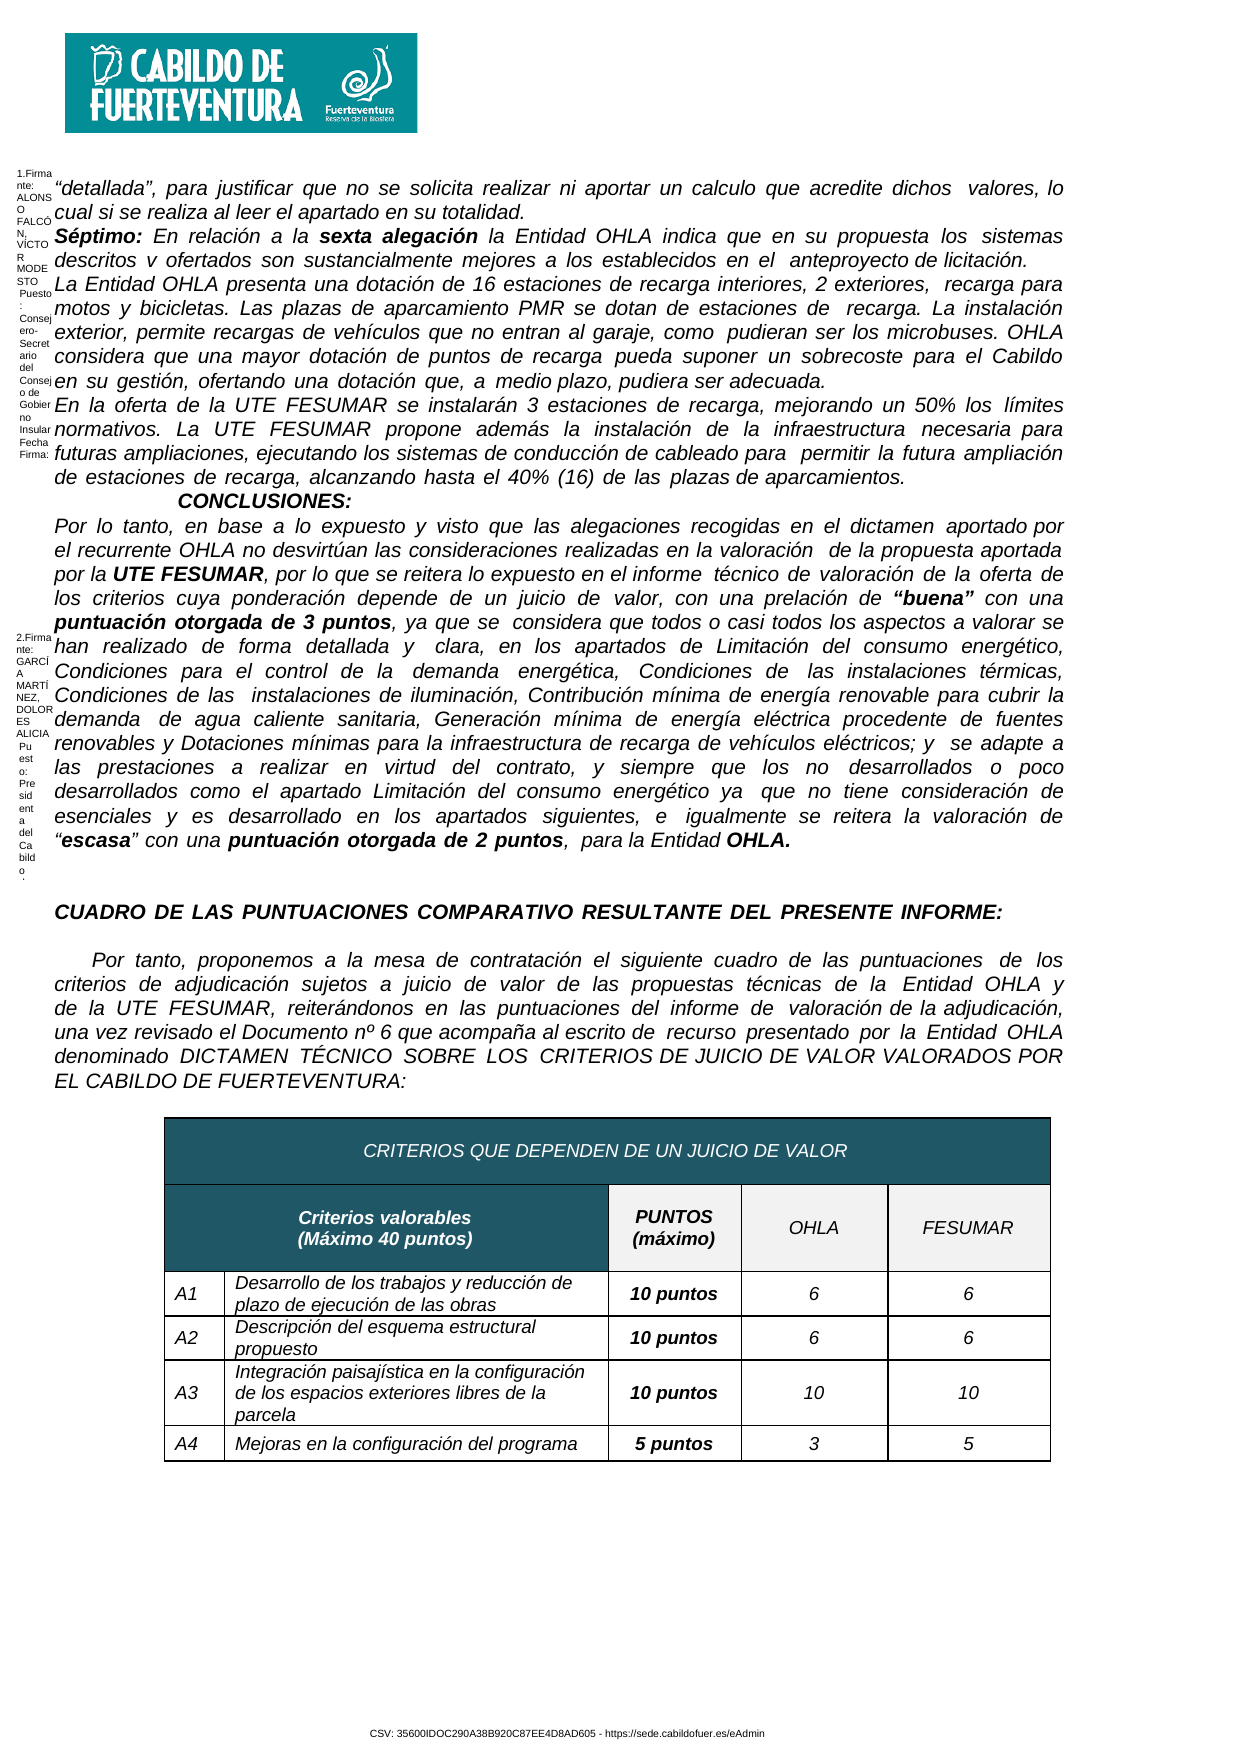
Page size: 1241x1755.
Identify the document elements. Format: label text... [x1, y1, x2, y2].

table_cell PUNTOS (máximo) [609, 1185, 741, 1271]
text Puesto: Consejero-Secretario del Consejo de Gobierno Insular Fecha Firma: 24/04/2025 13:47:25 [19, 288, 52, 463]
subtitle CONCLUSIONES: [177, 490, 1241, 513]
subtitle CUADRO DE LAS PUNTUACIONES COMPARATIVO RESULTANTE DEL PRESENTE INFORME: [54, 900, 1064, 924]
table_header CRITERIOS QUE DEPENDEN DE UN JUICIO DE VALOR [165, 1119, 1050, 1184]
text [14, 167, 54, 463]
text [14, 631, 53, 879]
table_cell A3 [165, 1361, 224, 1425]
table_cell OHLA [742, 1185, 887, 1271]
text 2.Firmante: GARCÍA MARTÍNEZ, DOLORES ALICIA [16, 632, 53, 740]
table_cell 10 [742, 1361, 887, 1425]
table_cell Desarrollo de los trabajos y reducción de plazo de ejecución de las obras [225, 1272, 608, 1315]
table_cell Mejoras en la configuración del programa [225, 1426, 608, 1460]
text Por tanto, proponemos a la mesa de contratación el siguiente cuadro de las puntuaciones de los criterios de adjudicación sujetos a juicio de valor de las propuestas técnicas de la Entidad OHLA y de la UTE FESUMAR, reiterándonos en las puntuaciones del informe de valoración de la adjudicación, una vez revisado el Documento nº 6 que acompaña al escrito de recurso presentado por la Entidad OHLA denominado DICTAMEN TÉCNICO SOBRE LOS CRITERIOS DE JUICIO DE VALOR VALORADOS POR EL CABILDO DE FUERTEVENTURA: [54, 948, 1064, 1092]
table_cell 6 [889, 1272, 1050, 1315]
table_cell 6 [889, 1317, 1050, 1359]
table_cell Descripción del esquema estructural propuesto [225, 1317, 608, 1359]
table_cell A2 [165, 1317, 224, 1359]
text En la oferta de la UTE FESUMAR se instalarán 3 estaciones de recarga, mejorando un 50% los límites normativos. La UTE FESUMAR propone además la instalación de la infraestructura necesaria para futuras ampliaciones, ejecutando los sistemas de conducción de cableado para permitir la futura ampliación de estaciones de recarga, alcanzando hasta el 40% (16) de las plazas de aparcamientos. [54, 393, 1064, 489]
table_cell 10 [889, 1361, 1050, 1425]
table_cell 5 [889, 1426, 1050, 1460]
table_cell A4 [165, 1426, 224, 1460]
table_cell Criterios valorables (Máximo 40 puntos) [165, 1185, 608, 1271]
table_cell 10 puntos [609, 1361, 741, 1425]
text 1.Firmante: ALONSO FALCÓN, VÍCTOR MODESTO [17, 167, 54, 287]
table_cell 10 puntos [609, 1317, 741, 1359]
text Puesto: Presidenta del Cabildo de Fuerteventura Fecha Firma: 24/04/2025 13:48:11 [19, 740, 36, 879]
text La Entidad OHLA presenta una dotación de 16 estaciones de recarga interiores, 2 exteriores, recarga para motos y bicicletas. Las plazas de aparcamiento PMR se dotan de estaciones de recarga. La instalación exterior, permite recargas de vehículos que no entran al garaje, como pudieran ser los microbuses. OHLA considera que una mayor dotación de puntos de recarga pueda suponer un sobrecoste para el Cabildo en su gestión, ofertando una dotación que, a medio plazo, pudiera ser adecuada. [54, 272, 1064, 393]
text “detallada”, para justificar que no se solicita realizar ni aportar un calculo que acredite dichos valores, lo cual si se realiza al leer el apartado en su totalidad. [54, 175, 1064, 223]
table_cell 6 [742, 1317, 887, 1359]
table_cell 10 puntos [609, 1272, 741, 1315]
table_cell FESUMAR [889, 1185, 1050, 1271]
table_cell A1 [165, 1272, 224, 1315]
table_cell 6 [742, 1272, 887, 1315]
table_cell 5 puntos [609, 1426, 741, 1460]
table_cell Integración paisajística en la configuración de los espacios exteriores libres de la parcela [225, 1361, 608, 1425]
text Séptimo: En relación a la sexta alegación la Entidad OHLA indica que en su propuesta los sistemas descritos v ofertados son sustancialmente mejores a los establecidos en el anteproyecto de licitación. [54, 223, 1064, 272]
table_cell 3 [742, 1426, 887, 1460]
text Por lo tanto, en base a lo expuesto y visto que las alegaciones recogidas en el dictamen aportado por el recurrente OHLA no desvirtúan las consideraciones realizadas en la valoración de la propuesta aportada por la UTE FESUMAR, por lo que se reitera lo expuesto en el informe técnico de valoración de la oferta de los criterios cuya ponderación depende de un juicio de valor, con una prelación de “buena” con una puntuación otorgada de 3 puntos, ya que se considera que todos o casi todos los aspectos a valorar se han realizado de forma detallada y clara, en los apartados de Limitación del consumo energético, Condiciones para el control de la demanda energética, Condiciones de las instalaciones térmicas, Condiciones de las instalaciones de iluminación, Contribución mínima de energía renovable para cubrir la demanda de agua caliente sanitaria, Generación mínima de energía eléctrica procedente de fuentes renovables y Dotaciones mínimas para la infraestructura de recarga de vehículos eléctricos; y se adapte a las prestaciones a realizar en virtud del contrato, y siempre que los no desarrollados o poco desarrollados como el apartado Limitación del consumo energético ya que no tiene consideración de esenciales y es desarrollado en los apartados siguientes, e igualmente se reitera la valoración de “escasa” con una puntuación otorgada de 2 puntos, para la Entidad OHLA. [54, 513, 1064, 852]
